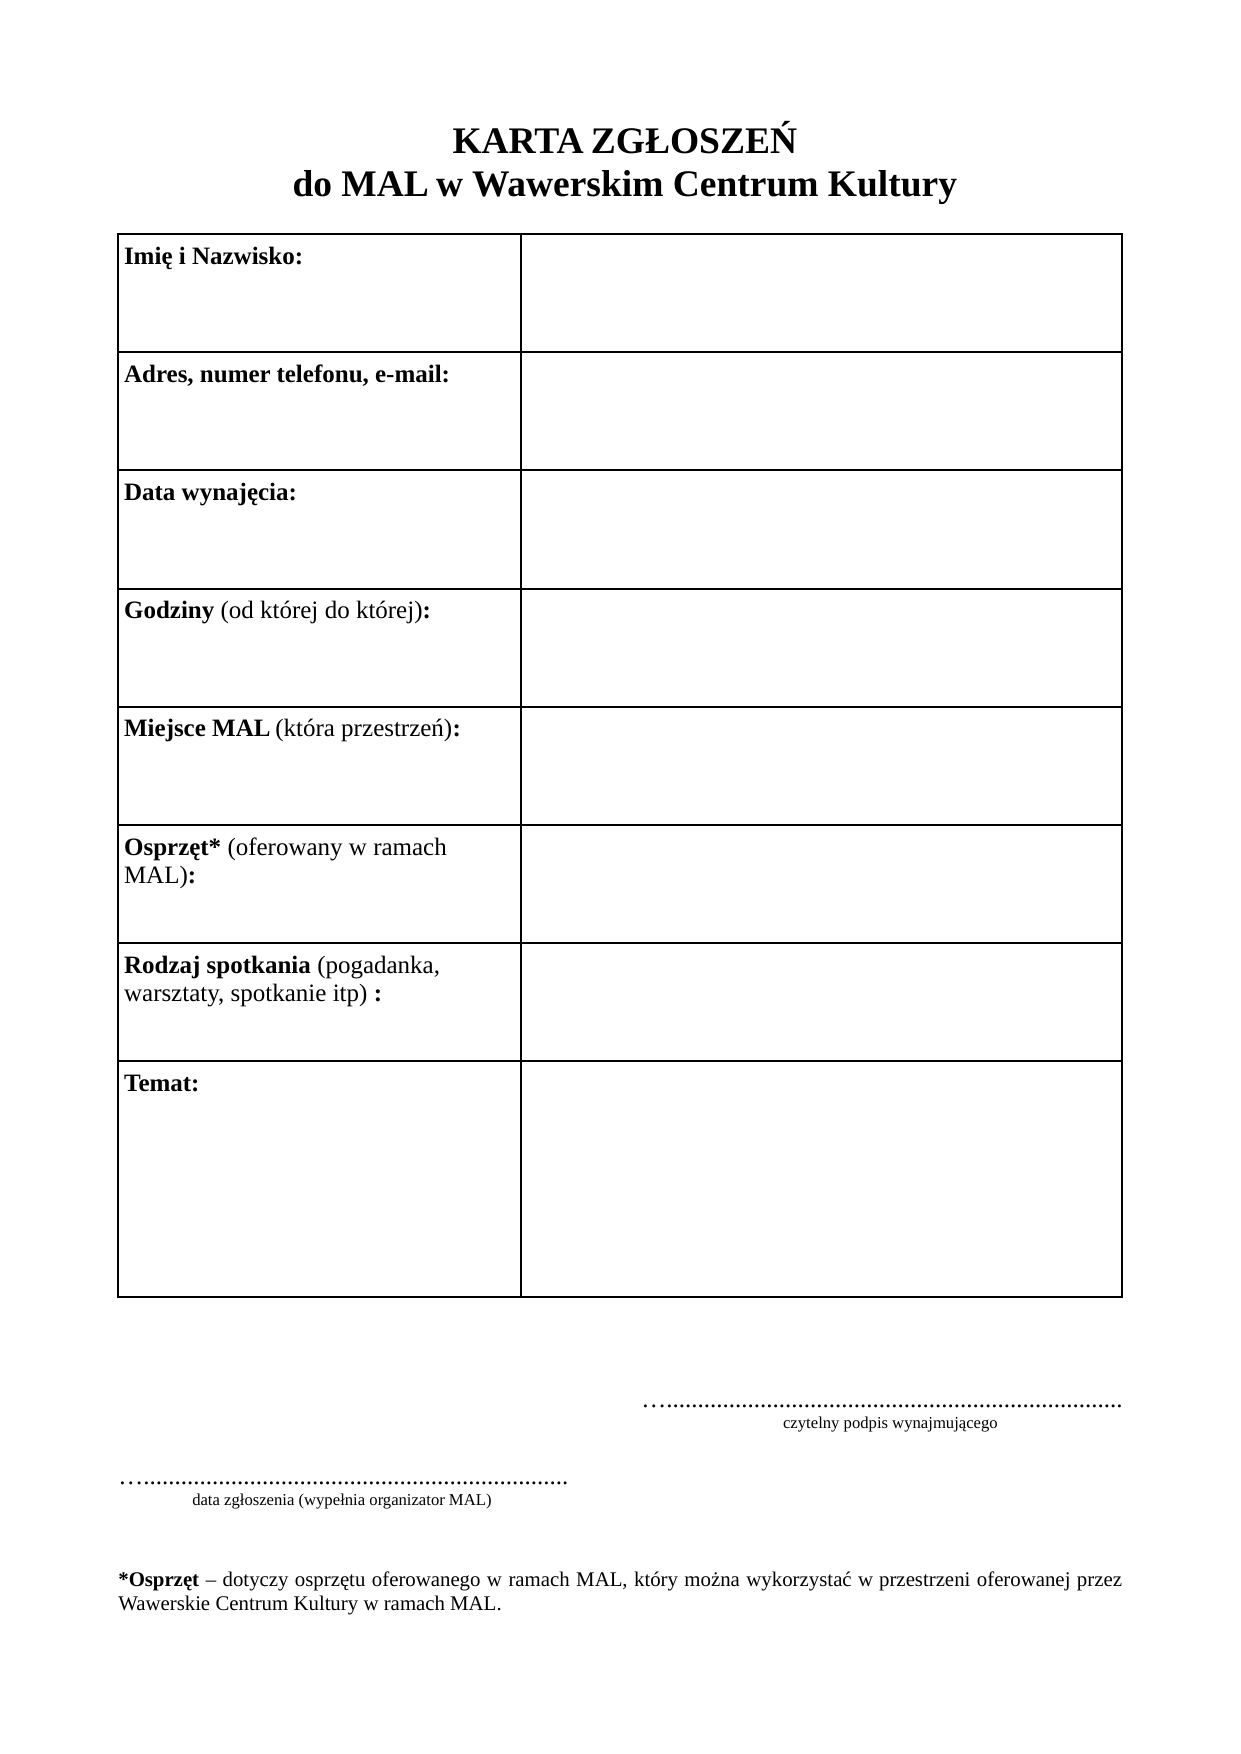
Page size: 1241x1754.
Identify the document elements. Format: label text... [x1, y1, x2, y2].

table_cell [522, 590, 1121, 706]
text *Osprzęt – dotyczy osprzętu oferowanego w ramach MAL, który można wykorzystać w przestrzeni oferowanej przez Wawerskie Centrum Kultury w ramach MAL. [118, 1567, 1122, 1615]
text do MAL w Wawerskim Centrum Kultury [118, 161, 1122, 204]
text …......................................................................... [118, 1384, 1122, 1413]
table_cell [522, 471, 1121, 587]
table_cell Osprzęt* (oferowany w ramach MAL): [119, 826, 520, 942]
table_cell [522, 353, 1121, 469]
table_cell [522, 708, 1121, 824]
table_cell [522, 826, 1121, 942]
table_cell Miejsce MAL (która przestrzeń): [119, 708, 520, 824]
table_header Imię i Nazwisko: [119, 235, 520, 351]
table_cell Rodzaj spotkania (pogadanka, warsztaty, spotkanie itp) : [119, 944, 520, 1060]
text ….................................................................... [118, 1461, 1122, 1490]
text czytelny podpis wynajmującego [118, 1413, 1122, 1432]
table_cell Data wynajęcia: [119, 471, 520, 587]
table_cell [522, 944, 1121, 1060]
table_cell Temat: [119, 1062, 520, 1296]
table_cell Godziny (od której do której): [119, 590, 520, 706]
table_cell Adres, numer telefonu, e-mail: [119, 353, 520, 469]
text KARTA ZGŁOSZEŃ [118, 118, 1122, 161]
table_header [522, 235, 1121, 351]
text data zgłoszenia (wypełnia organizator MAL) [118, 1490, 1122, 1509]
table_cell [522, 1062, 1121, 1296]
